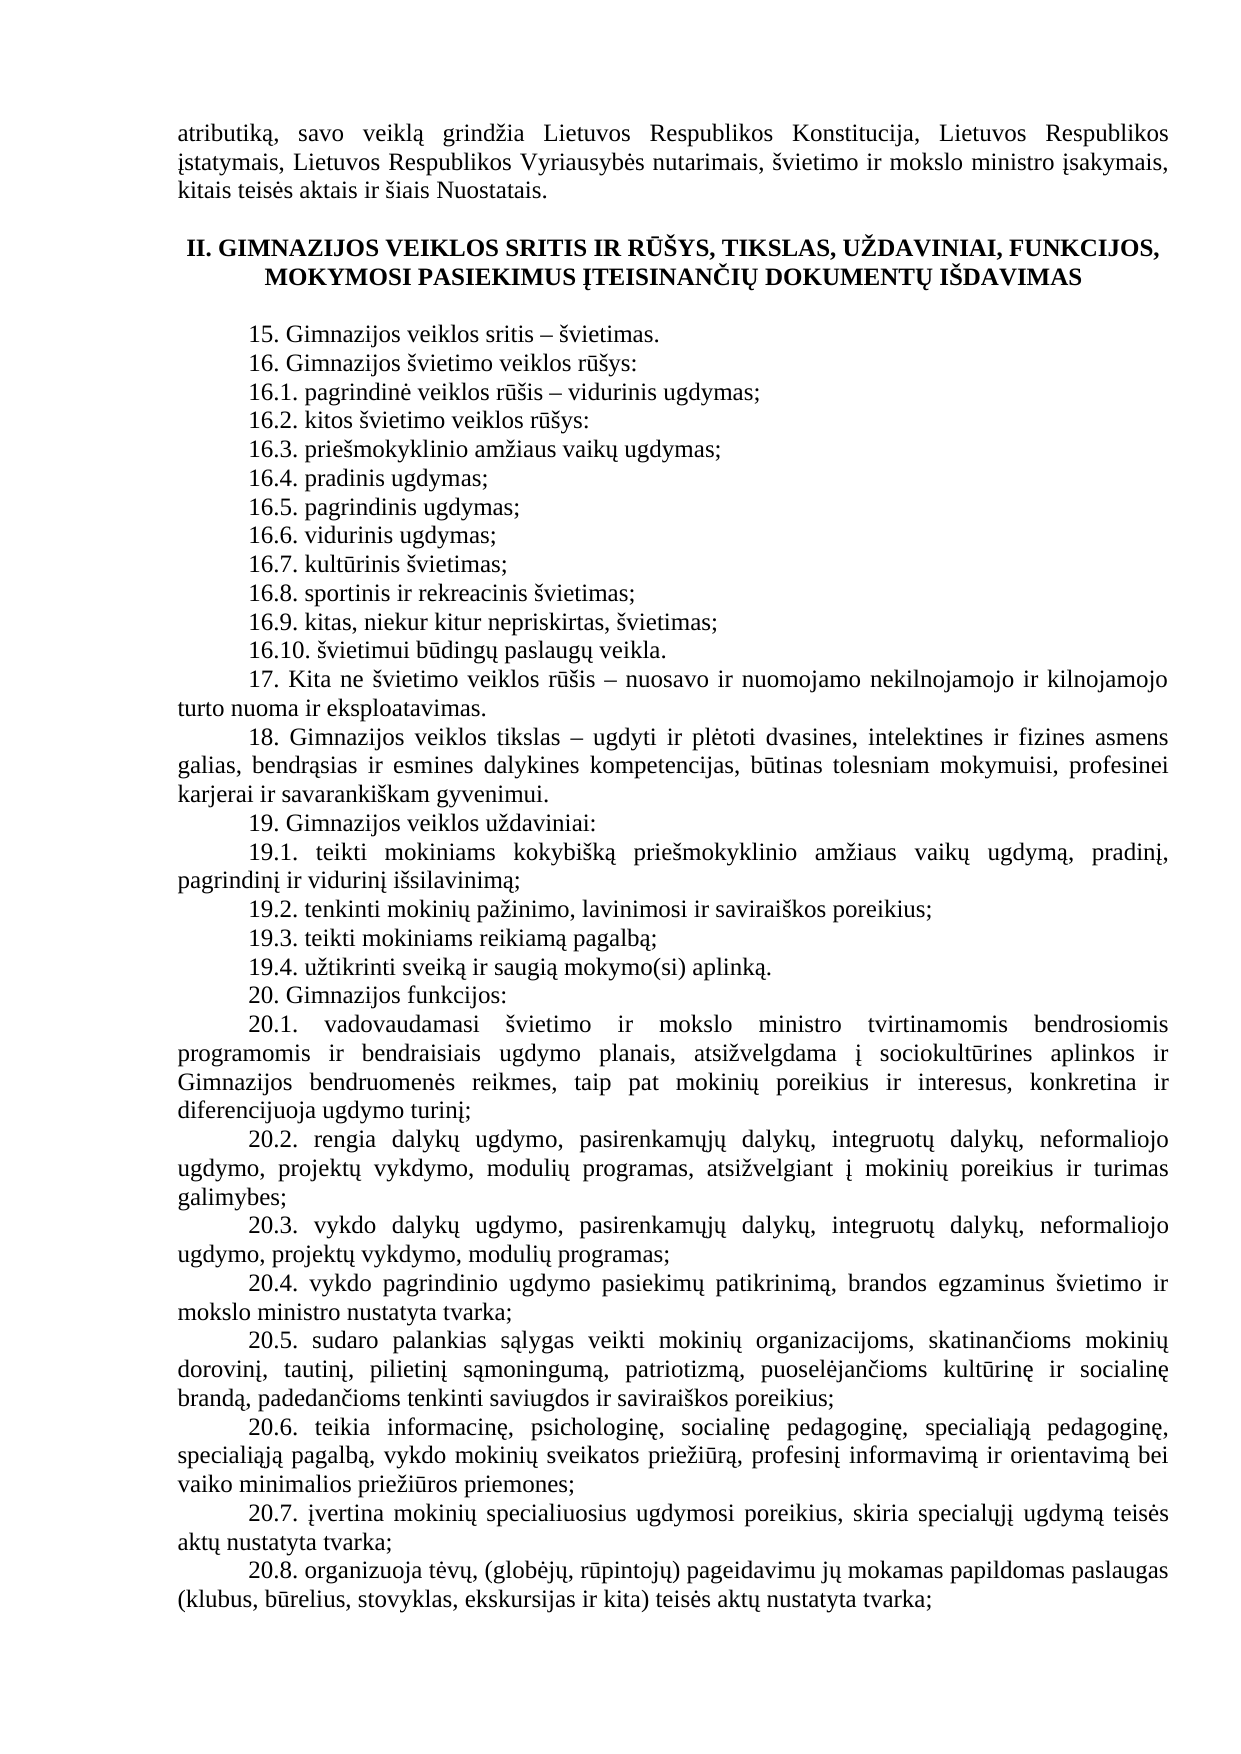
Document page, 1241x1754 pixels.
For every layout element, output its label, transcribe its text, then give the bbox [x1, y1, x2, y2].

text 19.2. tenkinti mokinių pažinimo, lavinimosi ir saviraiškos poreikius; [177, 894, 1169, 923]
text 17. Kita ne švietimo veiklos rūšis – nuosavo ir nuomojamo nekilnojamojo ir kilnojamojo turto nuoma ir eksploatavimas. [177, 664, 1169, 722]
text 16.9. kitas, niekur kitur nepriskirtas, švietimas; [177, 607, 1169, 636]
text atributiką, savo veiklą grindžia Lietuvos Respublikos Konstitucija, Lietuvos Respublikos įstatymais, Lietuvos Respublikos Vyriausybės nutarimais, švietimo ir mokslo ministro įsakymais, kitais teisės aktais ir šiais Nuostatais. [177, 118, 1169, 204]
text 20.3. vykdo dalykų ugdymo, pasirenkamųjų dalykų, integruotų dalykų, neformaliojo ugdymo, projektų vykdymo, modulių programas; [177, 1211, 1169, 1268]
text 16.2. kitos švietimo veiklos rūšys: [177, 406, 1169, 434]
text 18. Gimnazijos veiklos tikslas – ugdyti ir plėtoti dvasines, intelektines ir fizines asmens galias, bendrąsias ir esmines dalykines kompetencijas, būtinas tolesniam mokymuisi, profesinei karjerai ir savarankiškam gyvenimui. [177, 722, 1169, 808]
text II. GIMNAZIJOS VEIKLOS SRITIS IR RŪŠYS, TIKSLAS, UŽDAVINIAI, FUNKCIJOS, MOKYMOSI PASIEKIMUS ĮTEISINANČIŲ DOKUMENTŲ IŠDAVIMAS [177, 233, 1169, 291]
text 16.10. švietimui būdingų paslaugų veikla. [177, 636, 1169, 664]
text 15. Gimnazijos veiklos sritis – švietimas. [177, 319, 1169, 348]
text 20.5. sudaro palankias sąlygas veikti mokinių organizacijoms, skatinančioms mokinių dorovinį, tautinį, pilietinį sąmoningumą, patriotizmą, puoselėjančioms kultūrinę ir socialinę brandą, padedančioms tenkinti saviugdos ir saviraiškos poreikius; [177, 1326, 1169, 1412]
text 20.7. įvertina mokinių specialiuosius ugdymosi poreikius, skiria specialųjį ugdymą teisės aktų nustatyta tvarka; [177, 1498, 1169, 1556]
text 19.4. užtikrinti sveiką ir saugią mokymo(si) aplinką. [177, 952, 1169, 981]
text 20.6. teikia informacinę, psichologinę, socialinę pedagoginę, specialiąją pedagoginę, specialiąją pagalbą, vykdo mokinių sveikatos priežiūrą, profesinį informavimą ir orientavimą bei vaiko minimalios priežiūros priemones; [177, 1412, 1169, 1498]
text 20.1. vadovaudamasi švietimo ir mokslo ministro tvirtinamomis bendrosiomis programomis ir bendraisiais ugdymo planais, atsižvelgdama į sociokultūrines aplinkos ir Gimnazijos bendruomenės reikmes, taip pat mokinių poreikius ir interesus, konkretina ir diferencijuoja ugdymo turinį; [177, 1009, 1169, 1124]
text 20.8. organizuoja tėvų, (globėjų, rūpintojų) pageidavimu jų mokamas papildomas paslaugas (klubus, būrelius, stovyklas, ekskursijas ir kita) teisės aktų nustatyta tvarka; [177, 1556, 1169, 1613]
text 20.4. vykdo pagrindinio ugdymo pasiekimų patikrinimą, brandos egzaminus švietimo ir mokslo ministro nustatyta tvarka; [177, 1268, 1169, 1326]
text 16.5. pagrindinis ugdymas; [177, 492, 1169, 521]
text 16. Gimnazijos švietimo veiklos rūšys: [177, 348, 1169, 377]
text 16.7. kultūrinis švietimas; [177, 549, 1169, 578]
text 16.1. pagrindinė veiklos rūšis – vidurinis ugdymas; [177, 377, 1169, 406]
text 19. Gimnazijos veiklos uždaviniai: [177, 808, 1169, 837]
text 16.3. priešmokyklinio amžiaus vaikų ugdymas; [177, 434, 1169, 463]
text 19.1. teikti mokiniams kokybišką priešmokyklinio amžiaus vaikų ugdymą, pradinį, pagrindinį ir vidurinį išsilavinimą; [177, 837, 1169, 894]
text 20. Gimnazijos funkcijos: [177, 981, 1169, 1009]
text 16.4. pradinis ugdymas; [177, 463, 1169, 492]
text 19.3. teikti mokiniams reikiamą pagalbą; [177, 923, 1169, 952]
text 16.6. vidurinis ugdymas; [177, 521, 1169, 549]
text 16.8. sportinis ir rekreacinis švietimas; [177, 578, 1169, 607]
text 20.2. rengia dalykų ugdymo, pasirenkamųjų dalykų, integruotų dalykų, neformaliojo ugdymo, projektų vykdymo, modulių programas, atsižvelgiant į mokinių poreikius ir turimas galimybes; [177, 1124, 1169, 1211]
